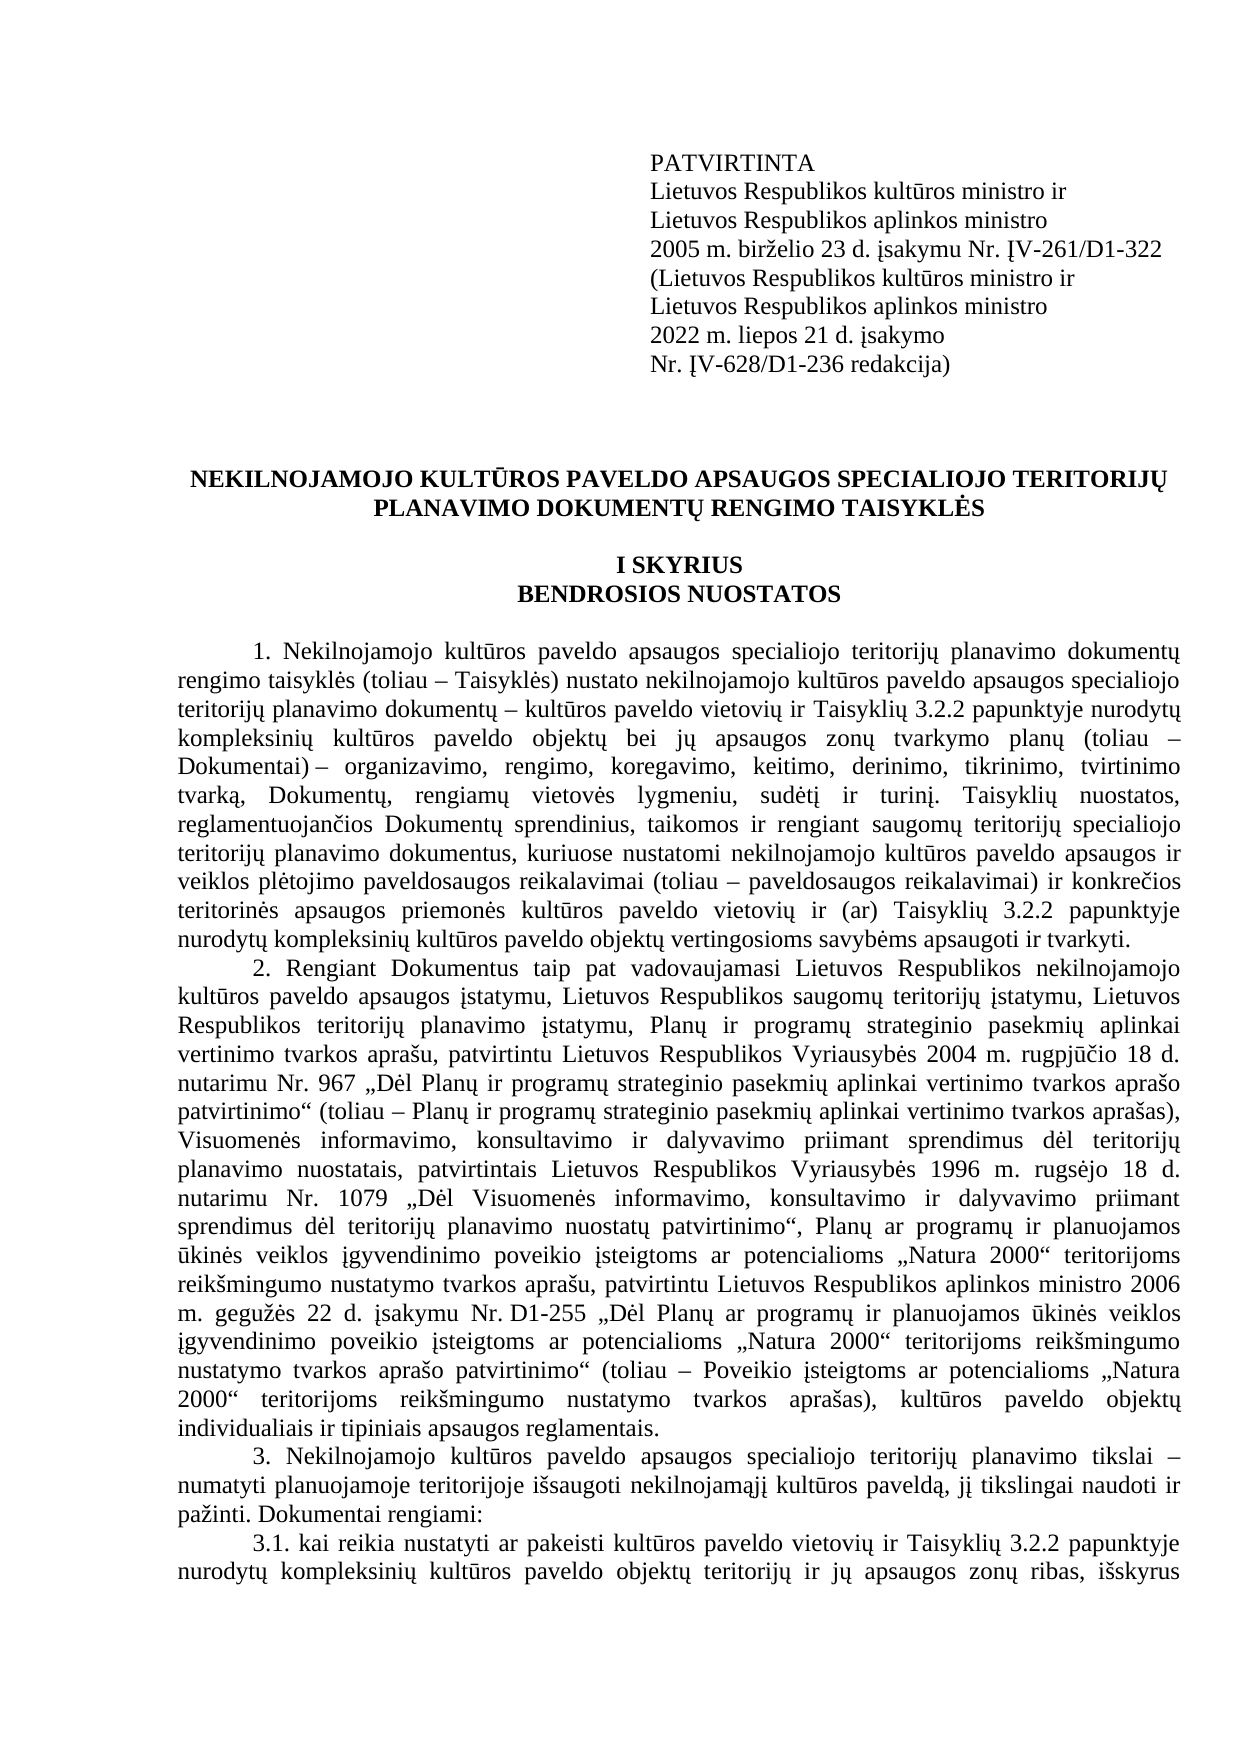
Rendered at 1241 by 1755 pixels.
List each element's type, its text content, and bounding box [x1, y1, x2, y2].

text 3.1. kai reikia nustatyti ar pakeisti kultūros paveldo vietovių ir Taisyklių 3.2.2 papunktyje nurodytų kompleksinių kultūros paveldo objektų teritorijų ir jų apsaugos zonų ribas, išskyrus [177, 1528, 1181, 1585]
text PATVIRTINTA [177, 148, 1181, 176]
text Lietuvos Respublikos kultūros ministro ir [177, 176, 1181, 205]
text Nr. ĮV-628/D1-236 redakcija) [177, 349, 1181, 378]
text NEKILNOJAMOJO KULTŪROS PAVELDO APSAUGOS SPECIALIOJO TERITORIJŲ PLANAVIMO DOKUMENTŲ RENGIMO TAISYKLĖS [177, 464, 1181, 521]
text BENDROSIOS NUOSTATOS [177, 579, 1181, 608]
text Lietuvos Respublikos aplinkos ministro [177, 205, 1181, 234]
text 2005 m. birželio 23 d. įsakymu Nr. ĮV-261/D1-322 [177, 234, 1181, 263]
text (Lietuvos Respublikos kultūros ministro ir [177, 263, 1181, 291]
text 3. Nekilnojamojo kultūros paveldo apsaugos specialiojo teritorijų planavimo tikslai – numatyti planuojamoje teritorijoje išsaugoti nekilnojamąjį kultūros paveldą, jį tikslingai naudoti ir pažinti. Dokumentai rengiami: [177, 1441, 1181, 1528]
text Lietuvos Respublikos aplinkos ministro [177, 291, 1181, 320]
text 2. Rengiant Dokumentus taip pat vadovaujamasi Lietuvos Respublikos nekilnojamojo kultūros paveldo apsaugos įstatymu, Lietuvos Respublikos saugomų teritorijų įstatymu, Lietuvos Respublikos teritorijų planavimo įstatymu, Planų ir programų strateginio pasekmių aplinkai vertinimo tvarkos aprašu, patvirtintu Lietuvos Respublikos Vyriausybės 2004 m. rugpjūčio 18 d. nutarimu Nr. 967 „Dėl Planų ir programų strateginio pasekmių aplinkai vertinimo tvarkos aprašo patvirtinimo“ (toliau – Planų ir programų strateginio pasekmių aplinkai vertinimo tvarkos aprašas), Visuomenės informavimo, konsultavimo ir dalyvavimo priimant sprendimus dėl teritorijų planavimo nuostatais, patvirtintais Lietuvos Respublikos Vyriausybės 1996 m. rugsėjo 18 d. nutarimu Nr. 1079 „Dėl Visuomenės informavimo, konsultavimo ir dalyvavimo priimant sprendimus dėl teritorijų planavimo nuostatų patvirtinimo“, Planų ar programų ir planuojamos ūkinės veiklos įgyvendinimo poveikio įsteigtoms ar potencialioms „Natura 2000“ teritorijoms reikšmingumo nustatymo tvarkos aprašu, patvirtintu Lietuvos Respublikos aplinkos ministro 2006 m. gegužės 22 d. įsakymu Nr. D1‑255 „Dėl Planų ar programų ir planuojamos ūkinės veiklos įgyvendinimo poveikio įsteigtoms ar potencialioms „Natura 2000“ teritorijoms reikšmingumo nustatymo tvarkos aprašo patvirtinimo“ (toliau – Poveikio įsteigtoms ar potencialioms „Natura 2000“ teritorijoms reikšmingumo nustatymo tvarkos aprašas), kultūros paveldo objektų individualiais ir tipiniais apsaugos reglamentais. [177, 953, 1181, 1441]
text 1. Nekilnojamojo kultūros paveldo apsaugos specialiojo teritorijų planavimo dokumentų rengimo taisyklės (toliau – Taisyklės) nustato nekilnojamojo kultūros paveldo apsaugos specialiojo teritorijų planavimo dokumentų – kultūros paveldo vietovių ir Taisyklių 3.2.2 papunktyje nurodytų kompleksinių kultūros paveldo objektų bei jų apsaugos zonų tvarkymo planų (toliau – Dokumentai) – organizavimo, rengimo, koregavimo, keitimo, derinimo, tikrinimo, tvirtinimo tvarką, Dokumentų, rengiamų vietovės lygmeniu, sudėtį ir turinį. Taisyklių nuostatos, reglamentuojančios Dokumentų sprendinius, taikomos ir rengiant saugomų teritorijų specialiojo teritorijų planavimo dokumentus, kuriuose nustatomi nekilnojamojo kultūros paveldo apsaugos ir veiklos plėtojimo paveldosaugos reikalavimai (toliau – paveldosaugos reikalavimai) ir konkrečios teritorinės apsaugos priemonės kultūros paveldo vietovių ir (ar) Taisyklių 3.2.2 papunktyje nurodytų kompleksinių kultūros paveldo objektų vertingosioms savybėms apsaugoti ir tvarkyti. [177, 636, 1181, 953]
text 2022 m. liepos 21 d. įsakymo [177, 320, 1181, 349]
text I SKYRIUS [177, 550, 1181, 579]
